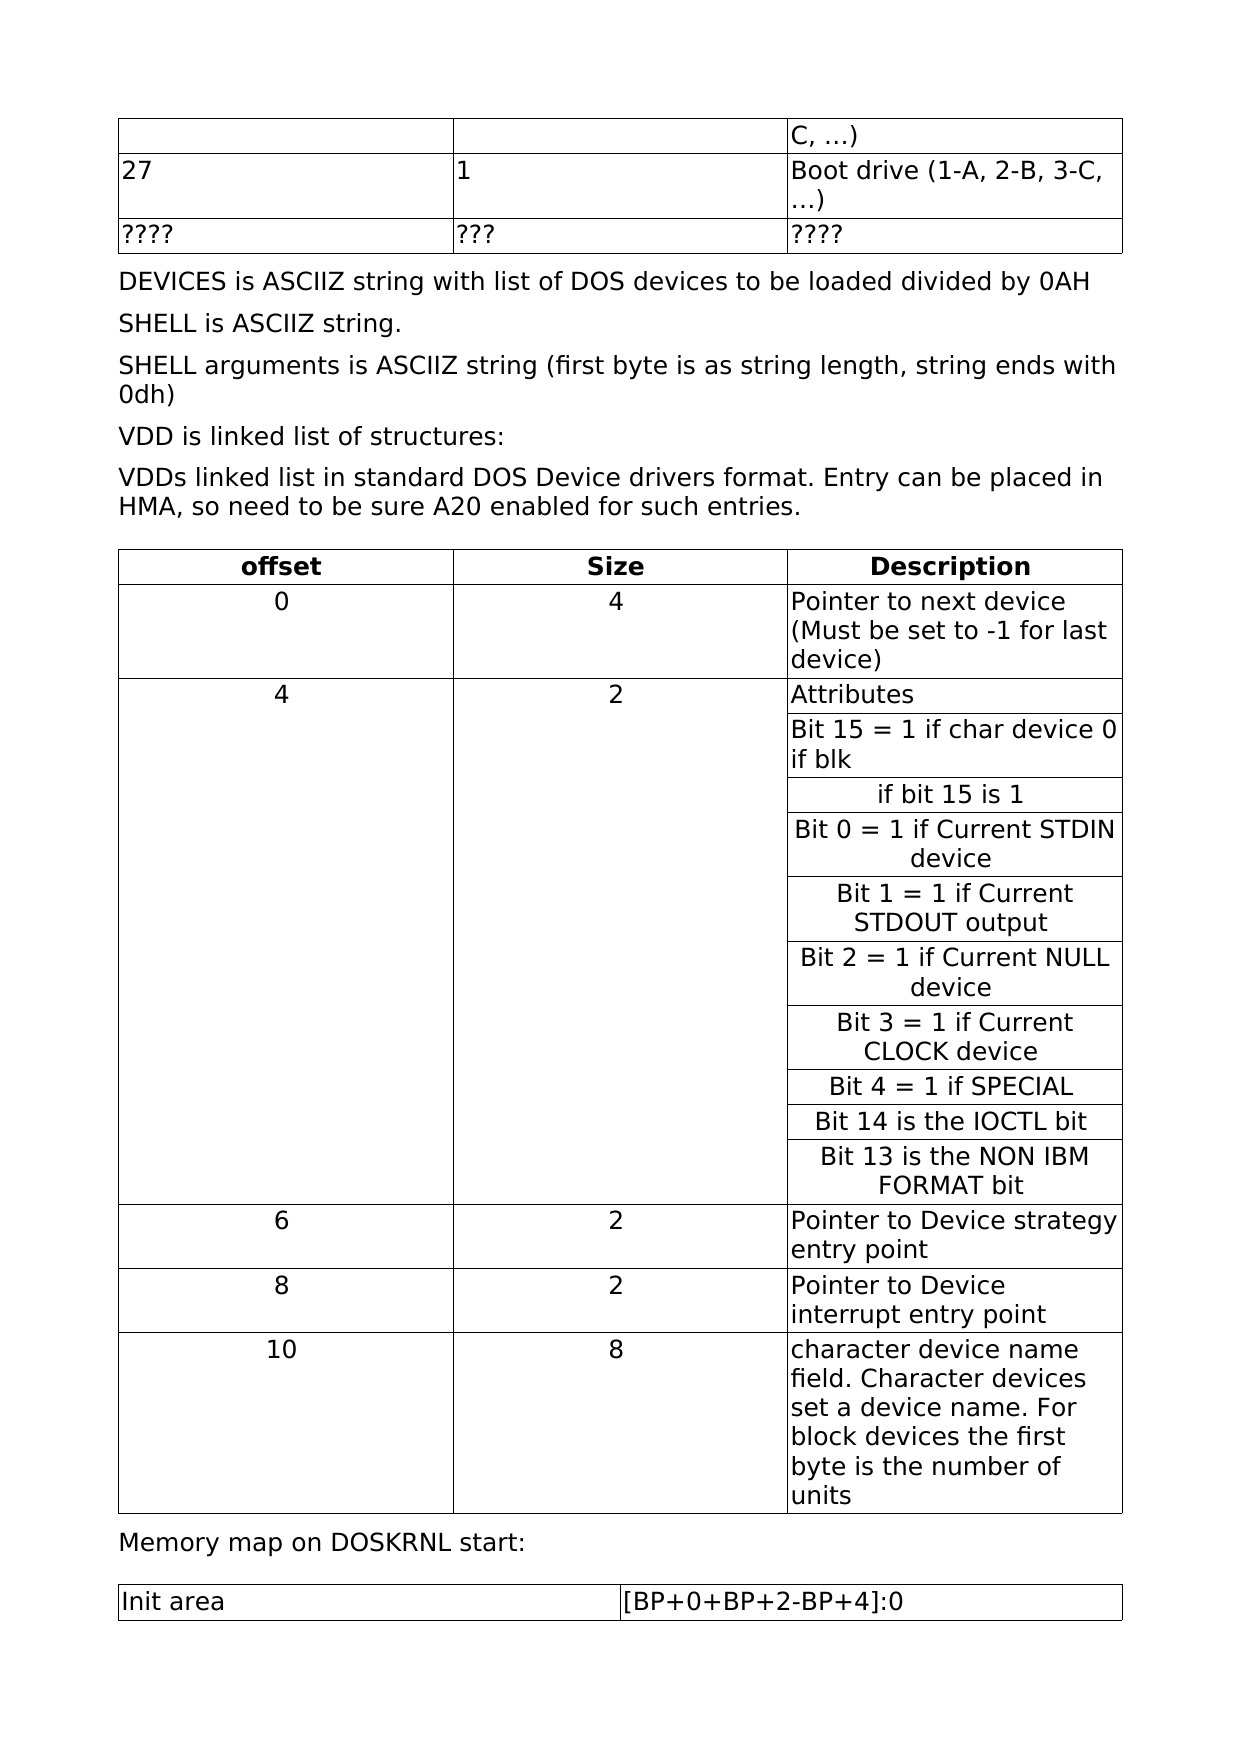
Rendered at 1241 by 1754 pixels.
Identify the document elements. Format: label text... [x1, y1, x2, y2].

table_cell 8 [119, 1269, 453, 1332]
table_cell Pointer to Device strategy entry point [788, 1205, 1122, 1268]
table_header Description [788, 550, 1122, 584]
table_cell 2 [454, 1205, 787, 1268]
table_cell 2 [454, 679, 787, 1203]
table_cell Bit 4 = 1 if SPECIAL [788, 1070, 1122, 1104]
text SHELL arguments is ASCIIZ string (first byte is as string length, string ends with 0dh) [118, 351, 1122, 409]
table_cell ???? [788, 219, 1122, 253]
table_cell [454, 119, 787, 153]
text Memory map on DOSKRNL start: [118, 1528, 1122, 1557]
table_cell 27 [119, 154, 453, 217]
table_cell Bit 2 = 1 if Current NULL device [788, 942, 1122, 1005]
table_cell Bit 1 = 1 if Current STDOUT output [788, 877, 1122, 941]
table_cell Pointer to next device (Must be set to -1 for last device) [788, 585, 1122, 677]
table_cell if bit 15 is 1 [788, 778, 1122, 812]
text SHELL is ASCIIZ string. [118, 309, 1122, 338]
table_cell 8 [454, 1333, 787, 1513]
text VDDs linked list in standard DOS Device drivers format. Entry can be placed in HMA, so need to be sure A20 enabled for such entries. [118, 463, 1122, 522]
table_cell ??? [454, 219, 787, 253]
table_cell 6 [119, 1205, 453, 1268]
table_cell Bit 0 = 1 if Current STDIN device [788, 813, 1122, 876]
table_cell C, …) [788, 119, 1122, 153]
table_cell 2 [454, 1269, 787, 1332]
table_header Size [454, 550, 787, 584]
table_cell 4 [119, 679, 453, 1203]
table_header offset [119, 550, 453, 584]
table_cell Bit 13 is the NON IBM FORMAT bit [788, 1140, 1122, 1203]
table_cell Attributes [788, 679, 1122, 713]
table_cell 1 [454, 154, 787, 217]
text VDD is linked list of structures: [118, 422, 1122, 451]
table_cell Bit 15 = 1 if char device 0 if blk [788, 714, 1122, 777]
table_cell 10 [119, 1333, 453, 1513]
text DEVICES is ASCIIZ string with list of DOS devices to be loaded divided by 0AH [118, 267, 1122, 297]
table_cell Bit 3 = 1 if Current CLOCK device [788, 1006, 1122, 1069]
table_cell Boot drive (1-A, 2-B, 3-C, …) [788, 154, 1122, 217]
table_cell Bit 14 is the IOCTL bit [788, 1105, 1122, 1139]
table_header [BP+0+BP+2-BP+4]:0 [621, 1585, 1122, 1619]
table_cell 0 [119, 585, 453, 677]
table_cell character device name field. Character devices set a device name. For block devices the first byte is the number of units [788, 1333, 1122, 1513]
table_cell [119, 119, 453, 153]
table_header Init area [119, 1585, 620, 1619]
table_cell 4 [454, 585, 787, 677]
table_cell ???? [119, 219, 453, 253]
table_cell Pointer to Device interrupt entry point [788, 1269, 1122, 1332]
